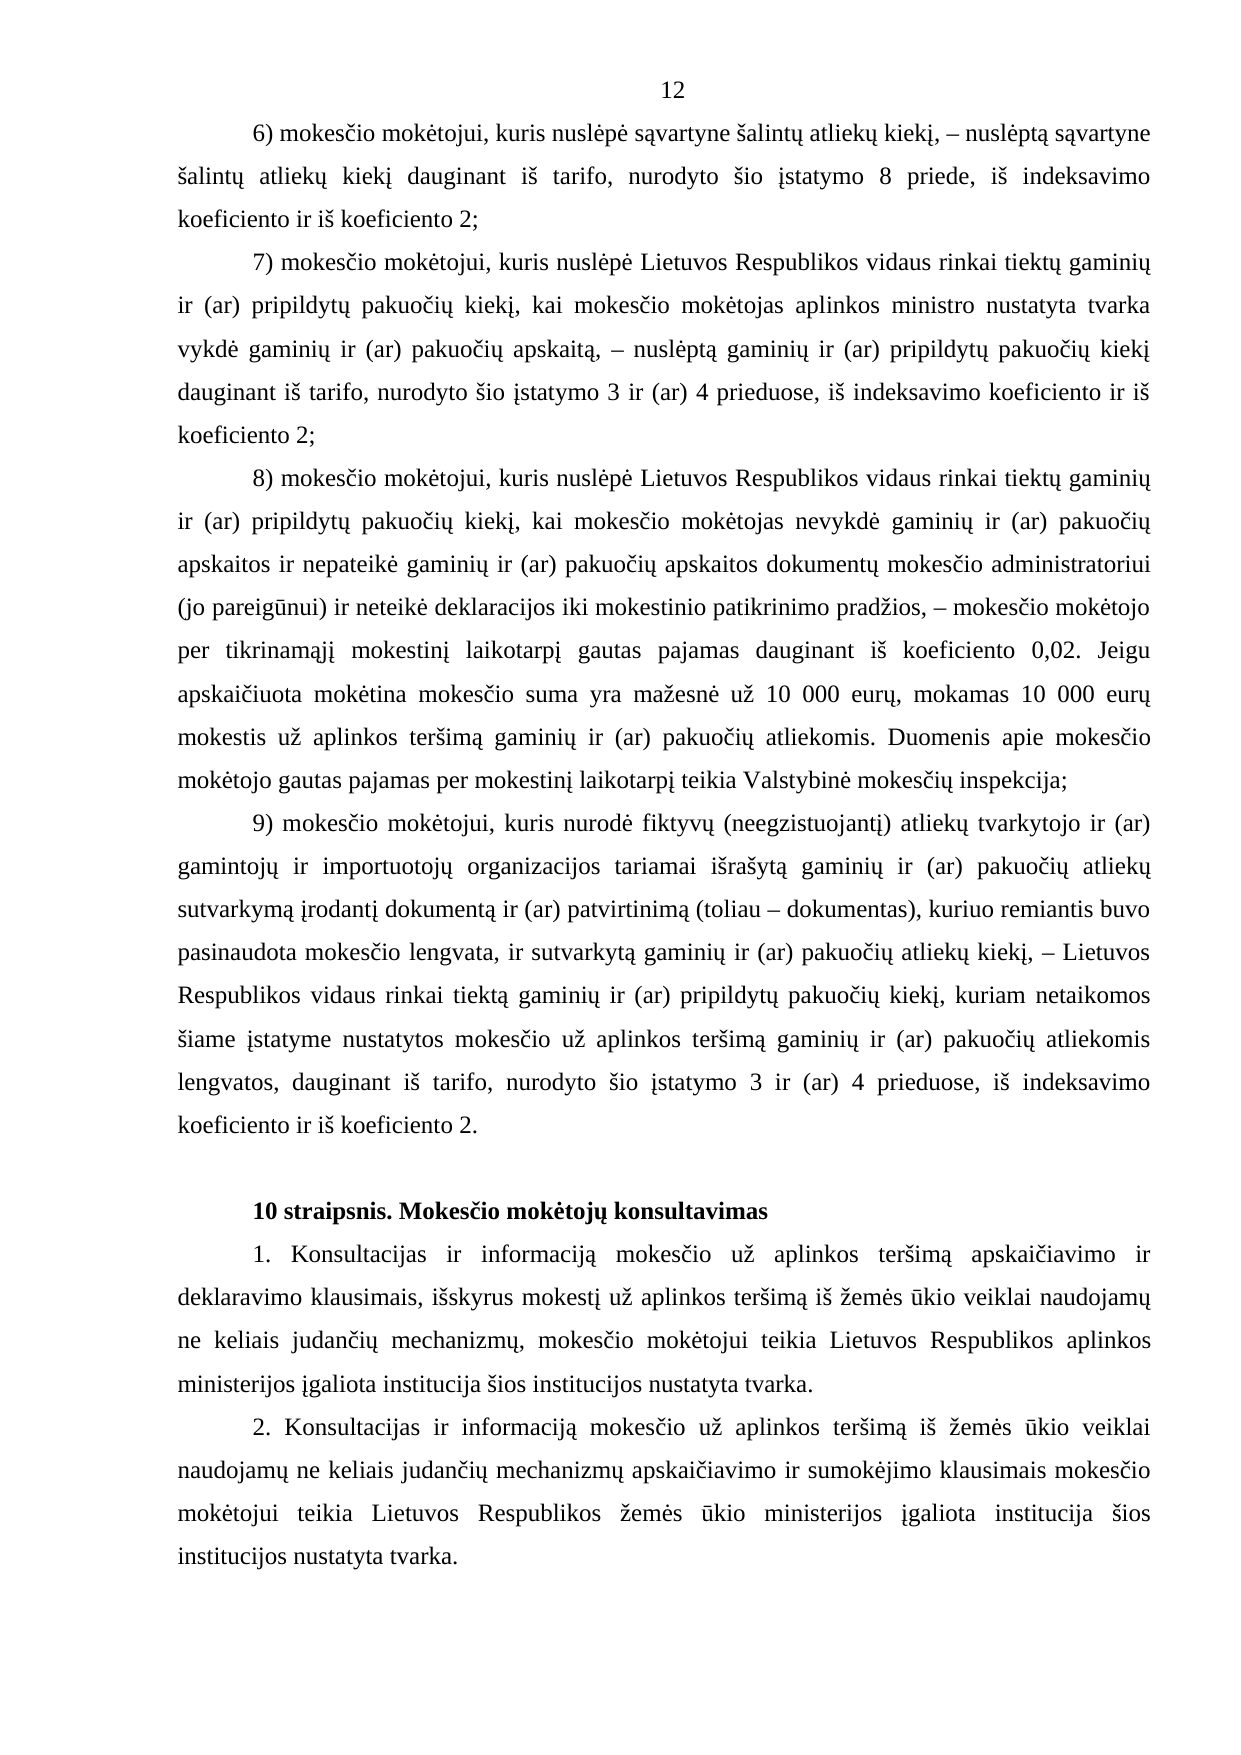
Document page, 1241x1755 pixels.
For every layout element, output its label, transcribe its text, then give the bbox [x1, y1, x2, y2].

text 8) mokesčio mokėtojui, kuris nuslėpė Lietuvos Respublikos vidaus rinkai tiektų gaminių ir (ar) pripildytų pakuočių kiekį, kai mokesčio mokėtojas nevykdė gaminių ir (ar) pakuočių apskaitos ir nepateikė gaminių ir (ar) pakuočių apskaitos dokumentų mokesčio administratoriui (jo pareigūnui) ir neteikė deklaracijos iki mokestinio patikrinimo pradžios, – mokesčio mokėtojo per tikrinamąjį mokestinį laikotarpį gautas pajamas dauginant iš koeficiento 0,02. Jeigu apskaičiuota mokėtina mokesčio suma yra mažesnė už 10 000 eurų, mokamas 10 000 eurų mokestis už aplinkos teršimą gaminių ir (ar) pakuočių atliekomis. Duomenis apie mokesčio mokėtojo gautas pajamas per mokestinį laikotarpį teikia Valstybinė mokesčių inspekcija; [177, 463, 1152, 794]
text 7) mokesčio mokėtojui, kuris nuslėpė Lietuvos Respublikos vidaus rinkai tiektų gaminių ir (ar) pripildytų pakuočių kiekį, kai mokesčio mokėtojas aplinkos ministro nustatyta tvarka vykdė gaminių ir (ar) pakuočių apskaitą, – nuslėptą gaminių ir (ar) pripildytų pakuočių kiekį dauginant iš tarifo, nurodyto šio įstatymo 3 ir (ar) 4 prieduose, iš indeksavimo koeficiento ir iš koeficiento 2; [177, 247, 1152, 449]
text 1. Konsultacijas ir informaciją mokesčio už aplinkos teršimą apskaičiavimo ir deklaravimo klausimais, išskyrus mokestį už aplinkos teršimą iš žemės ūkio veiklai naudojamų ne keliais judančių mechanizmų, mokesčio mokėtojui teikia Lietuvos Respublikos aplinkos ministerijos įgaliota institucija šios institucijos nustatyta tvarka. [177, 1239, 1152, 1397]
text 10 straipsnis. Mokesčio mokėtojų konsultavimas [177, 1196, 1152, 1225]
text 9) mokesčio mokėtojui, kuris nurodė fiktyvų (neegzistuojantį) atliekų tvarkytojo ir (ar) gamintojų ir importuotojų organizacijos tariamai išrašytą gaminių ir (ar) pakuočių atliekų sutvarkymą įrodantį dokumentą ir (ar) patvirtinimą (toliau – dokumentas), kuriuo remiantis buvo pasinaudota mokesčio lengvata, ir sutvarkytą gaminių ir (ar) pakuočių atliekų kiekį, – Lietuvos Respublikos vidaus rinkai tiektą gaminių ir (ar) pripildytų pakuočių kiekį, kuriam netaikomos šiame įstatyme nustatytos mokesčio už aplinkos teršimą gaminių ir (ar) pakuočių atliekomis lengvatos, dauginant iš tarifo, nurodyto šio įstatymo 3 ir (ar) 4 prieduose, iš indeksavimo koeficiento ir iš koeficiento 2. [177, 808, 1152, 1139]
text 2. Konsultacijas ir informaciją mokesčio už aplinkos teršimą iš žemės ūkio veiklai naudojamų ne keliais judančių mechanizmų apskaičiavimo ir sumokėjimo klausimais mokesčio mokėtojui teikia Lietuvos Respublikos žemės ūkio ministerijos įgaliota institucija šios institucijos nustatyta tvarka. [177, 1412, 1152, 1570]
text 6) mokesčio mokėtojui, kuris nuslėpė sąvartyne šalintų atliekų kiekį, – nuslėptą sąvartyne šalintų atliekų kiekį dauginant iš tarifo, nurodyto šio įstatymo 8 priede, iš indeksavimo koeficiento ir iš koeficiento 2; [177, 118, 1152, 233]
